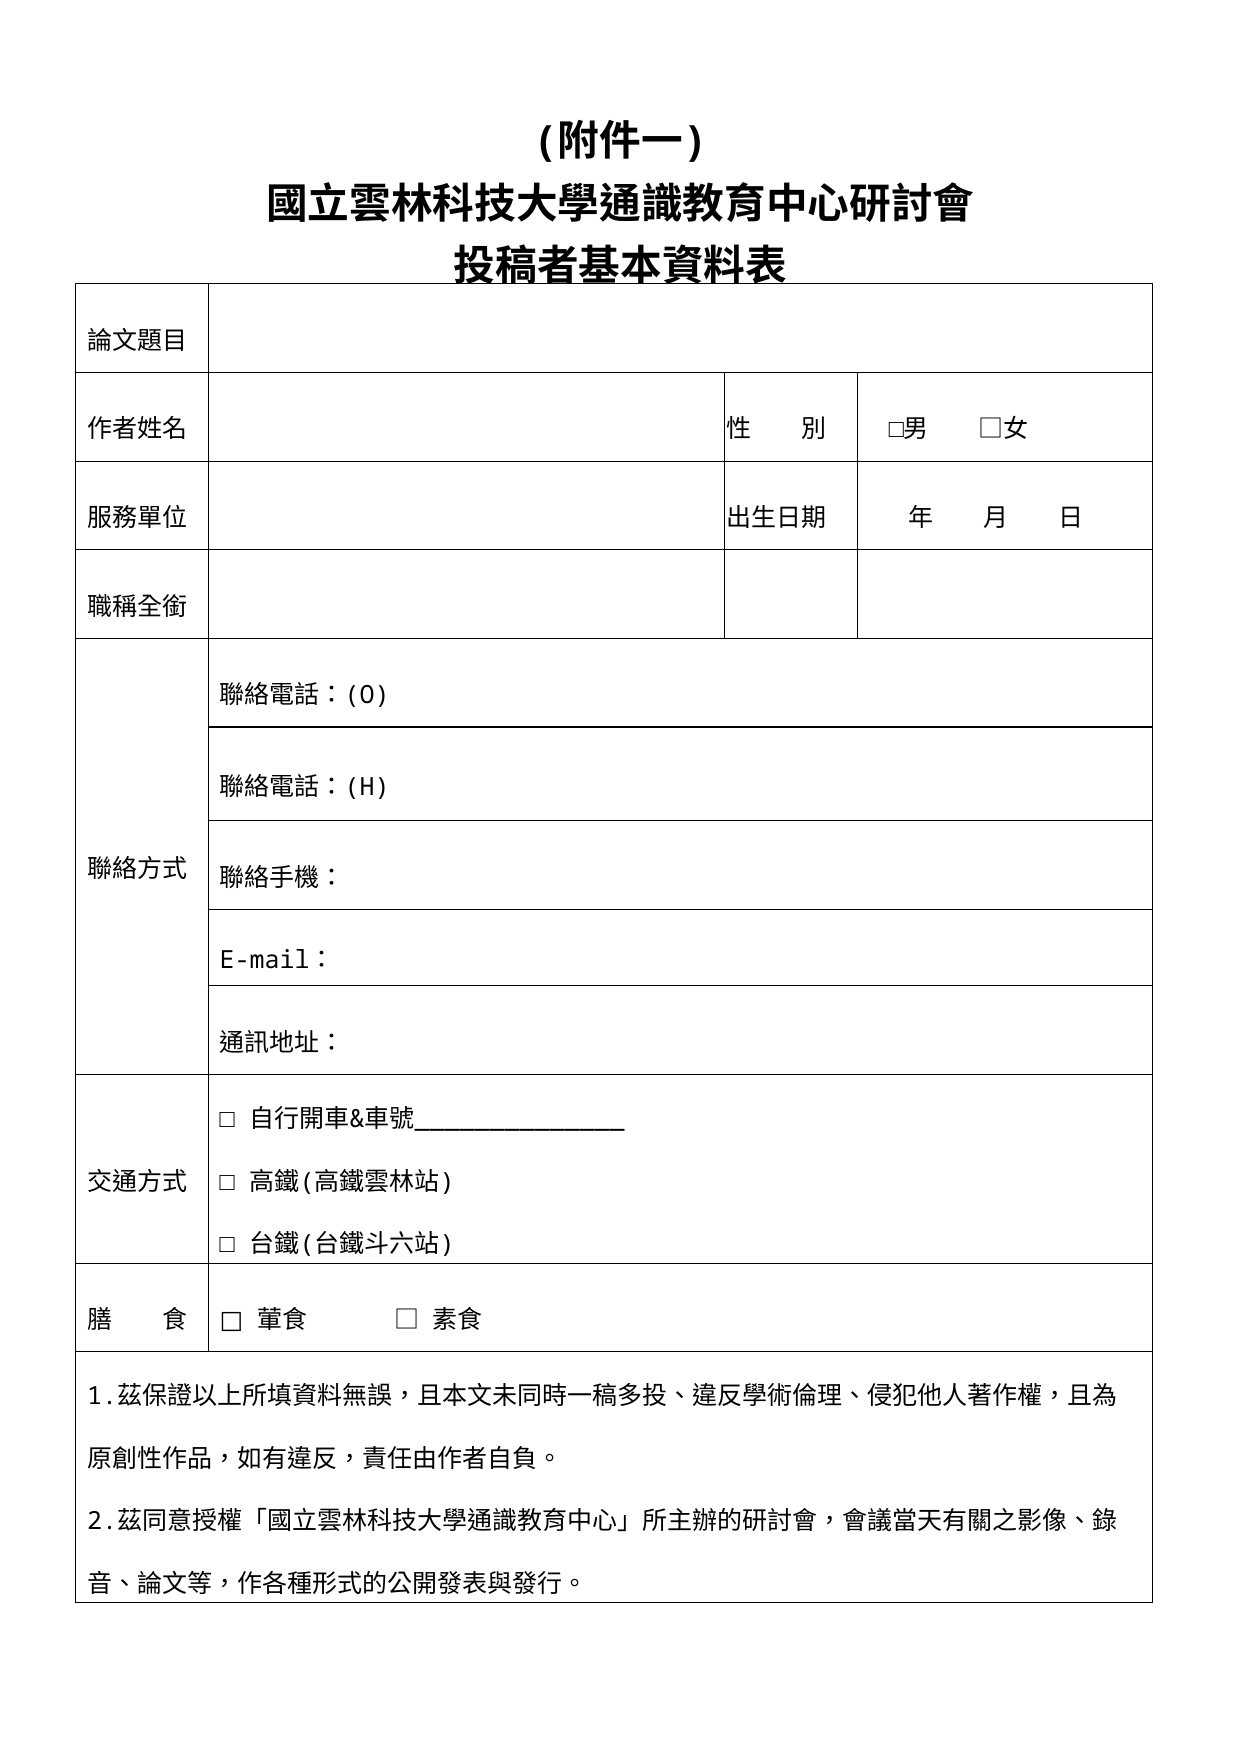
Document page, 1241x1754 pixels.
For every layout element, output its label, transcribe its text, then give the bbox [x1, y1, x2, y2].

table_cell 作者姓名 [76, 373, 208, 461]
table_cell [858, 550, 1152, 638]
table_cell [209, 373, 724, 461]
table_cell □ 自行開車&車號______________ □ 高鐵(高鐵雲林站) □ 台鐵(台鐵斗六站) [209, 1075, 1152, 1263]
table_header [209, 284, 1152, 372]
table_cell 葷食 □ 素食 [209, 1264, 1152, 1351]
table_cell 職稱全銜 [76, 550, 208, 638]
table_cell [209, 462, 724, 549]
table_header 論文題目 [76, 284, 208, 372]
table_cell □男 □女 [858, 373, 1152, 461]
table_cell 性 別 [725, 373, 857, 461]
text 國立雲林科技大學通識教育中心研討會 [75, 158, 1165, 221]
table_cell 出生日期 [725, 462, 857, 549]
table_cell 年 月 日 [858, 462, 1152, 549]
table_cell 聯絡電話：(O) [209, 639, 1152, 726]
table_cell E-mail： [209, 910, 1152, 985]
table_cell 聯絡方式 [76, 639, 208, 1074]
table_cell 聯絡手機： [209, 821, 1152, 908]
table_cell 膳 食 [76, 1264, 208, 1351]
table_cell 交通方式 [76, 1075, 208, 1263]
table_cell 聯絡電話：(H) [209, 728, 1152, 820]
text (附件一) [75, 96, 1165, 158]
table_cell 1.茲保證以上所填資料無誤，且本文未同時一稿多投、違反學術倫理、侵犯他人著作權，且為原創性作品，如有違反，責任由作者自負。 2.茲同意授權「國立雲林科技大學通識教育中心」所主辦的研討會，會議當天有關之影像、錄音、論文等，作各種形式的公開發表與發行。 [76, 1352, 1152, 1602]
text 投稿者基本資料表 [75, 221, 1165, 283]
table_cell [725, 550, 857, 638]
table_cell 服務單位 [76, 462, 208, 549]
table_cell [209, 550, 724, 638]
table_cell 通訊地址： [209, 986, 1152, 1074]
